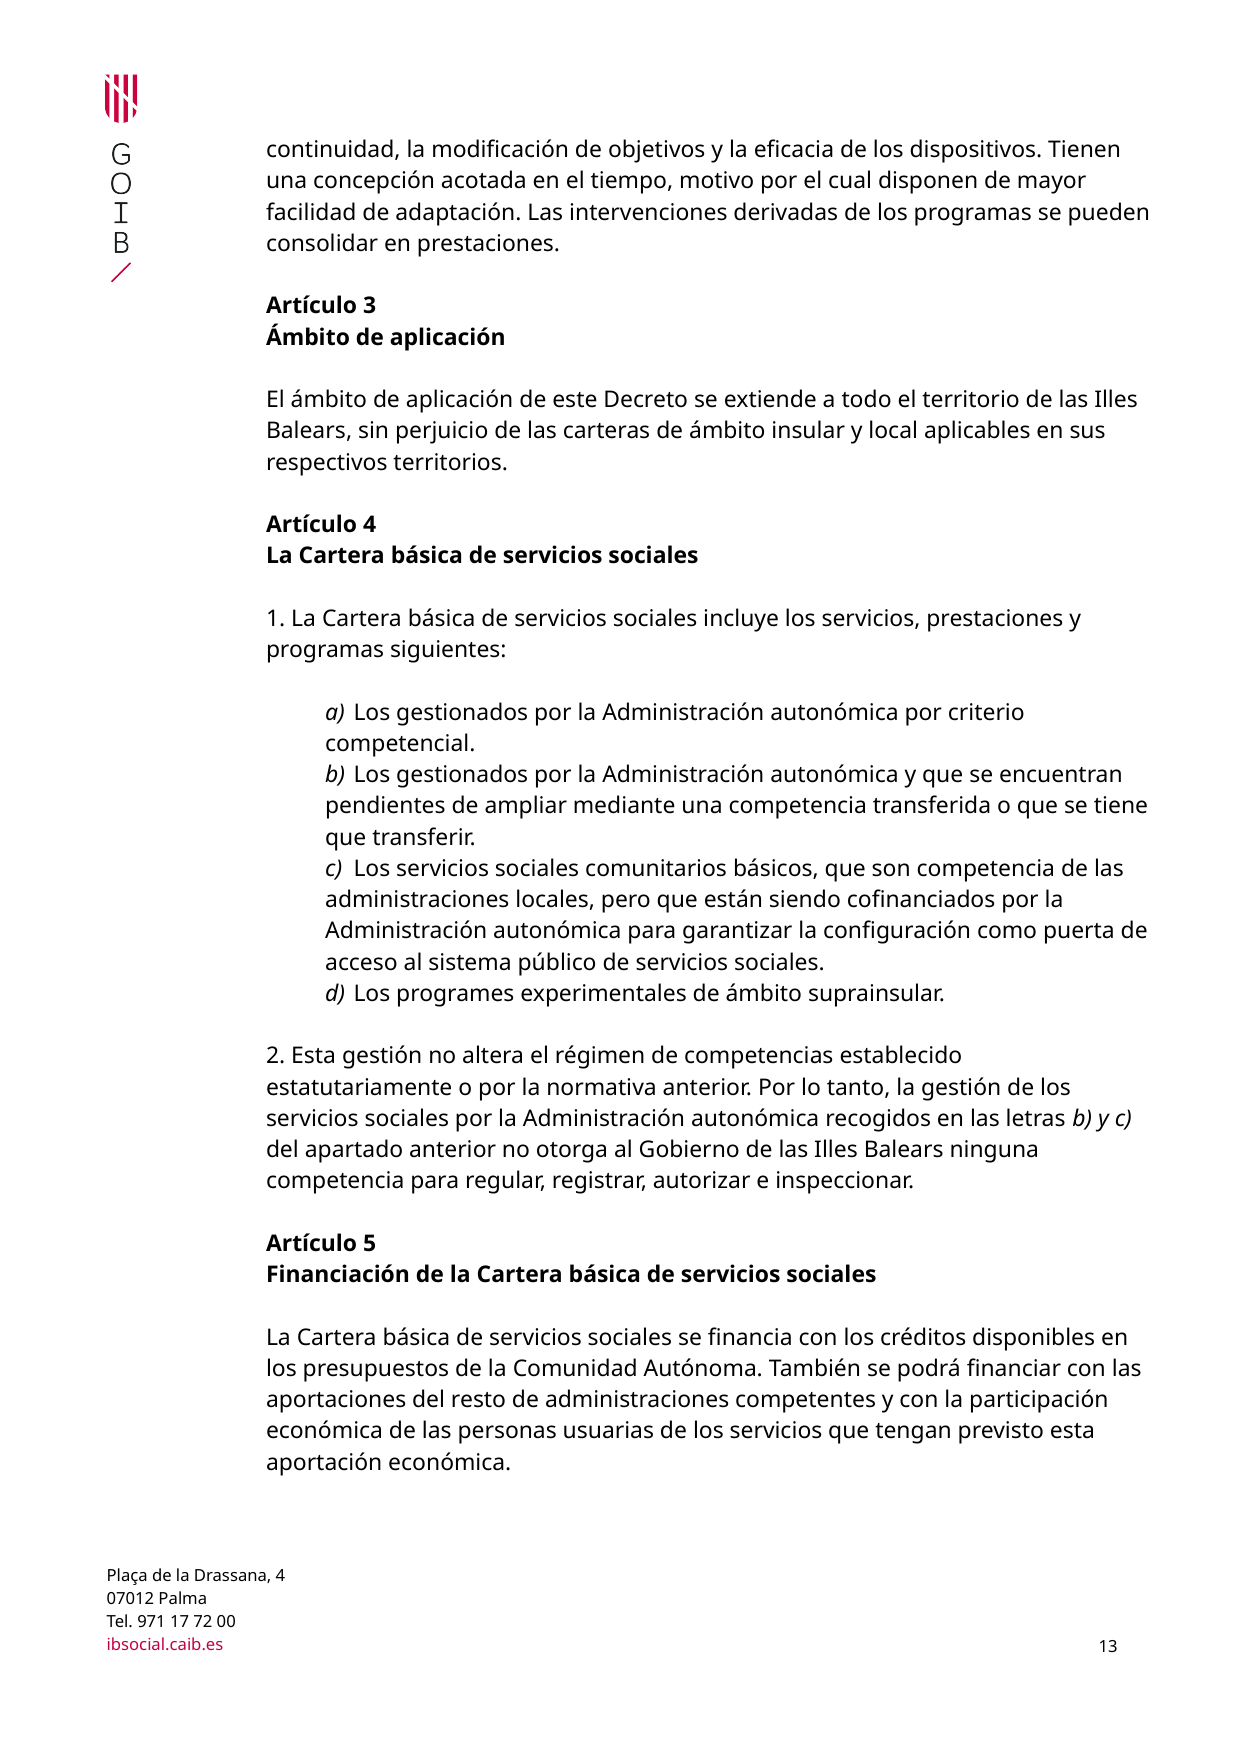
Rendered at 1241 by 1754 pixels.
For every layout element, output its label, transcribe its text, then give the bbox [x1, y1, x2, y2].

text El ámbito de aplicación de este Decreto se extiende a todo el territorio de las Illes Balears, sin perjuicio de las carteras de ámbito insular y local aplicables en sus respectivos territorios. [266, 383, 1152, 477]
picture [76, 51, 166, 313]
list Los programes experimentales de ámbito suprainsular. [325, 977, 1152, 1008]
text Artículo 4 [266, 508, 1152, 539]
text La Cartera básica de servicios sociales [266, 539, 1152, 570]
text Ámbito de aplicación [266, 320, 1152, 352]
list Los servicios sociales comunitarios básicos, que son competencia de las administraciones locales, pero que están siendo cofinanciados por la Administración autonómica para garantizar la configuración como puerta de acceso al sistema público de servicios sociales. [325, 852, 1152, 977]
text Artículo 3 [266, 289, 1152, 320]
list Los gestionados por la Administración autonómica y que se encuentran pendientes de ampliar mediante una competencia transferida o que se tiene que transferir. [325, 758, 1152, 852]
text continuidad, la modificación de objetivos y la eficacia de los dispositivos. Tienen una concepción acotada en el tiempo, motivo por el cual disponen de mayor facilidad de adaptación. Las intervenciones derivadas de los programas se pueden consolidar en prestaciones. [266, 133, 1152, 258]
text 2. Esta gestión no altera el régimen de competencias establecido estatutariamente o por la normativa anterior. Por lo tanto, la gestión de los servicios sociales por la Administración autonómica recogidos en las letras b) y c) del apartado anterior no otorga al Gobierno de las Illes Balears ninguna competencia para regular, registrar, autorizar e inspeccionar. [266, 1039, 1152, 1195]
text 1. La Cartera básica de servicios sociales incluye los servicios, prestaciones y programas siguientes: [266, 602, 1152, 664]
list Los gestionados por la Administración autonómica por criterio competencial. [325, 695, 1152, 758]
text La Cartera básica de servicios sociales se financia con los créditos disponibles en los presupuestos de la Comunidad Autónoma. También se podrá financiar con las aportaciones del resto de administraciones competentes y con la participación económica de las personas usuarias de los servicios que tengan previsto esta aportación económica. [266, 1320, 1152, 1477]
text Artículo 5 [266, 1227, 1152, 1258]
text Financiación de la Cartera básica de servicios sociales [266, 1258, 1152, 1289]
